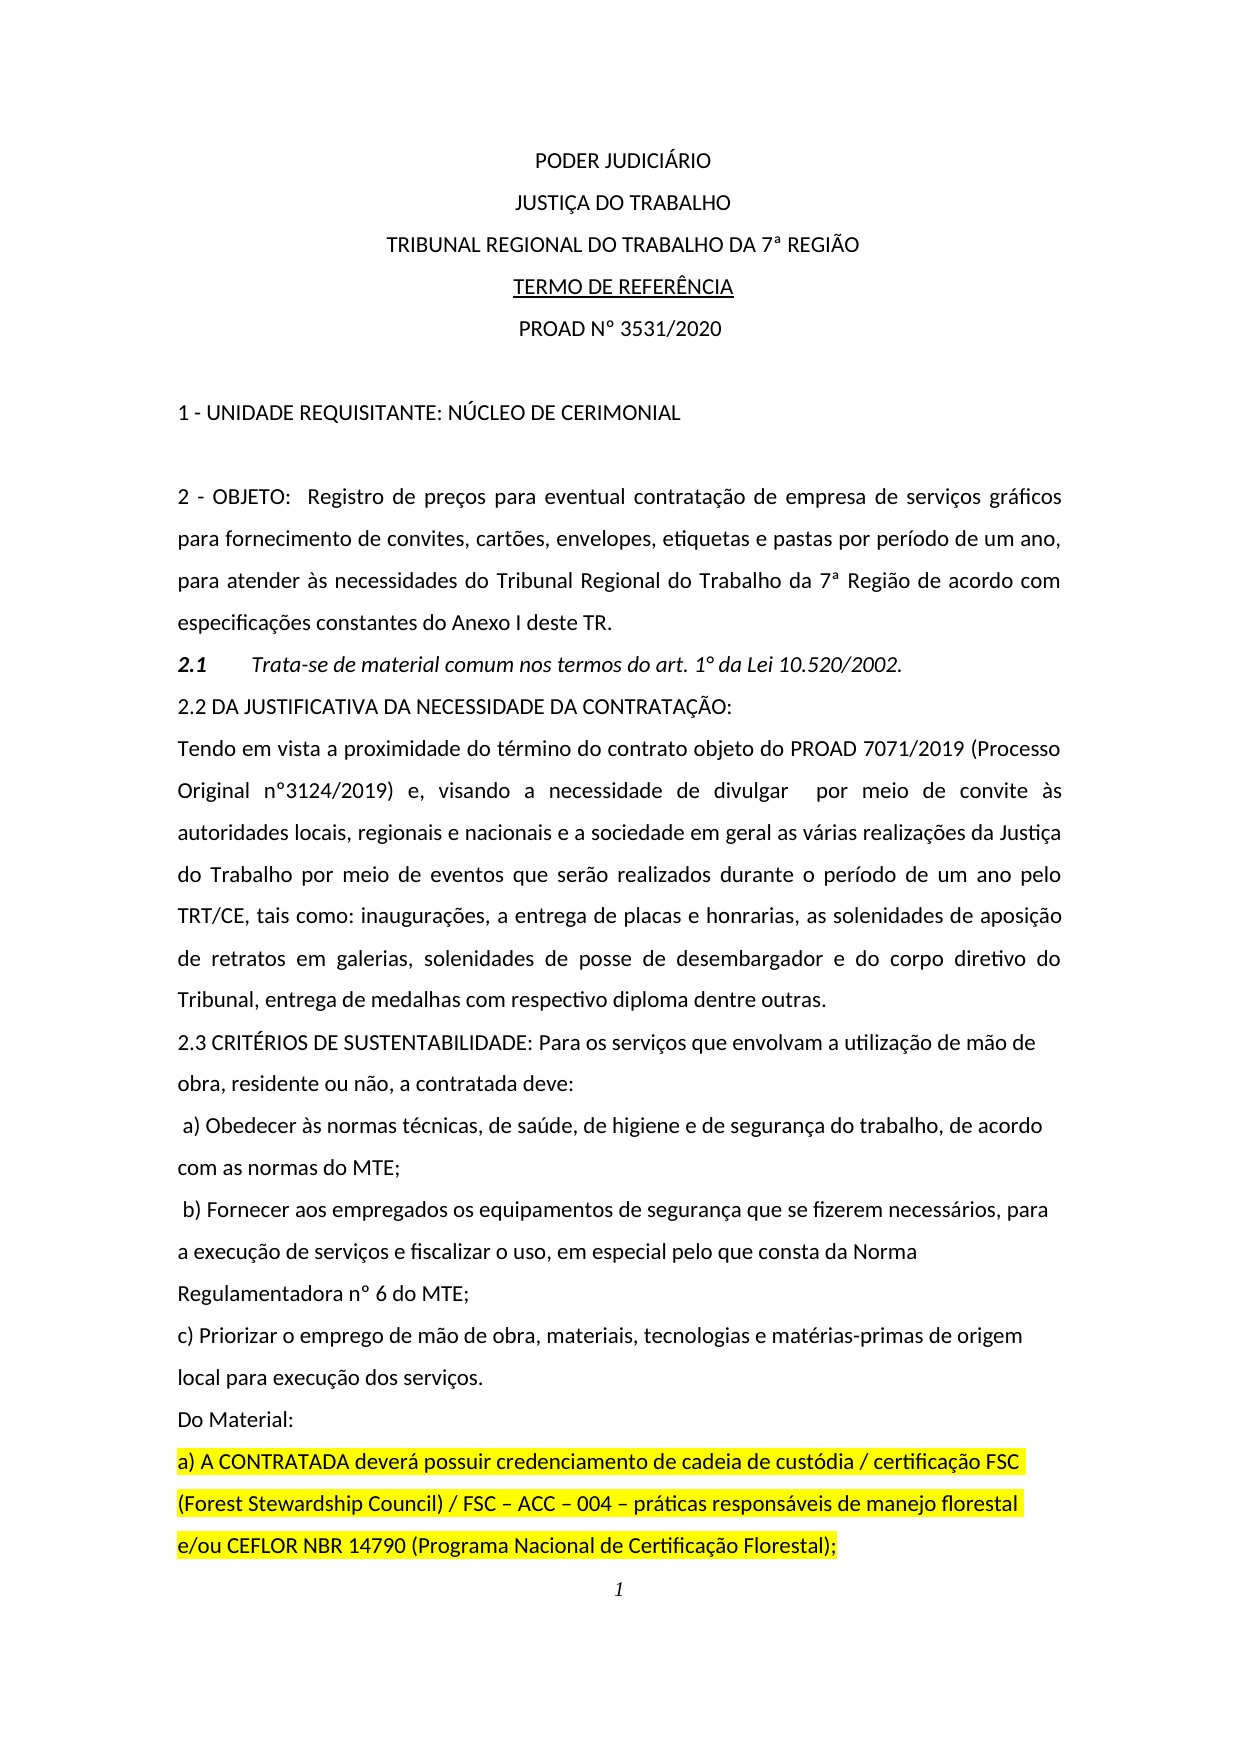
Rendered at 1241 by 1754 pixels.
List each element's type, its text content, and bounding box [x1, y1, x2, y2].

text Tendo em vista a proximidade do término do contrato objeto do PROAD 7071/2019 (Processo Original nº3124/2019) e, visando a necessidade de divulgar por meio de convite às autoridades locais, regionais e nacionais e a sociedade em geral as várias realizações da Justiça do Trabalho por meio de eventos que serão realizados durante o período de um ano pelo TRT/CE, tais como: inaugurações, a entrega de placas e honrarias, as solenidades de aposição de retratos em galerias, solenidades de posse de desembargador e do corpo diretivo do Tribunal, entrega de medalhas com respectivo diploma dentre outras. [177, 734, 1063, 1014]
text PODER JUDICIÁRIO [177, 146, 1069, 174]
text 2.3 CRITÉRIOS DE SUSTENTABILIDADE: Para os serviços que envolvam a utilização de mão de obra, residente ou não, a contratada deve: [177, 1028, 1063, 1098]
subtitle TERMO DE REFERÊNCIA [177, 272, 1069, 300]
text b) Fornecer aos empregados os equipamentos de segurança que se fizerem necessários, para a execução de serviços e fiscalizar o uso, em especial pelo que consta da Norma Regulamentadora nº 6 do MTE; [177, 1196, 1063, 1307]
text PROAD Nº 3531/2020 [177, 314, 1063, 342]
text c) Priorizar o emprego de mão de obra, materiais, tecnologias e matérias-primas de origem local para execução dos serviços. [177, 1321, 1063, 1391]
text TRIBUNAL REGIONAL DO TRABALHO DA 7ª REGIÃO [177, 230, 1069, 258]
text a) Obedecer às normas técnicas, de saúde, de higiene e de segurança do trabalho, de acordo com as normas do MTE; [177, 1112, 1063, 1182]
text JUSTIÇA DO TRABALHO [177, 188, 1069, 216]
text a) A CONTRATADA deverá possuir credenciamento de cadeia de custódia / certificação FSC (Forest Stewardship Council) / FSC – ACC – 004 – práticas responsáveis de manejo florestal e/ou CEFLOR NBR 14790 (Programa Nacional de Certificação Florestal); [177, 1447, 1063, 1559]
text 2.2 DA JUSTIFICATIVA DA NECESSIDADE DA CONTRATAÇÃO: [177, 692, 1063, 720]
text 1 - UNIDADE REQUISITANTE: NÚCLEO DE CERIMONIAL [177, 398, 1063, 426]
list Trata-se de material comum nos termos do art. 1° da Lei 10.520/2002. [177, 650, 1063, 678]
text 2 - OBJETO: Registro de preços para eventual contratação de empresa de serviços gráficos para fornecimento de convites, cartões, envelopes, etiquetas e pastas por período de um ano, para atender às necessidades do Tribunal Regional do Trabalho da 7ª Região de acordo com especificações constantes do Anexo I deste TR. [177, 482, 1063, 636]
text Do Material: [177, 1405, 1063, 1433]
